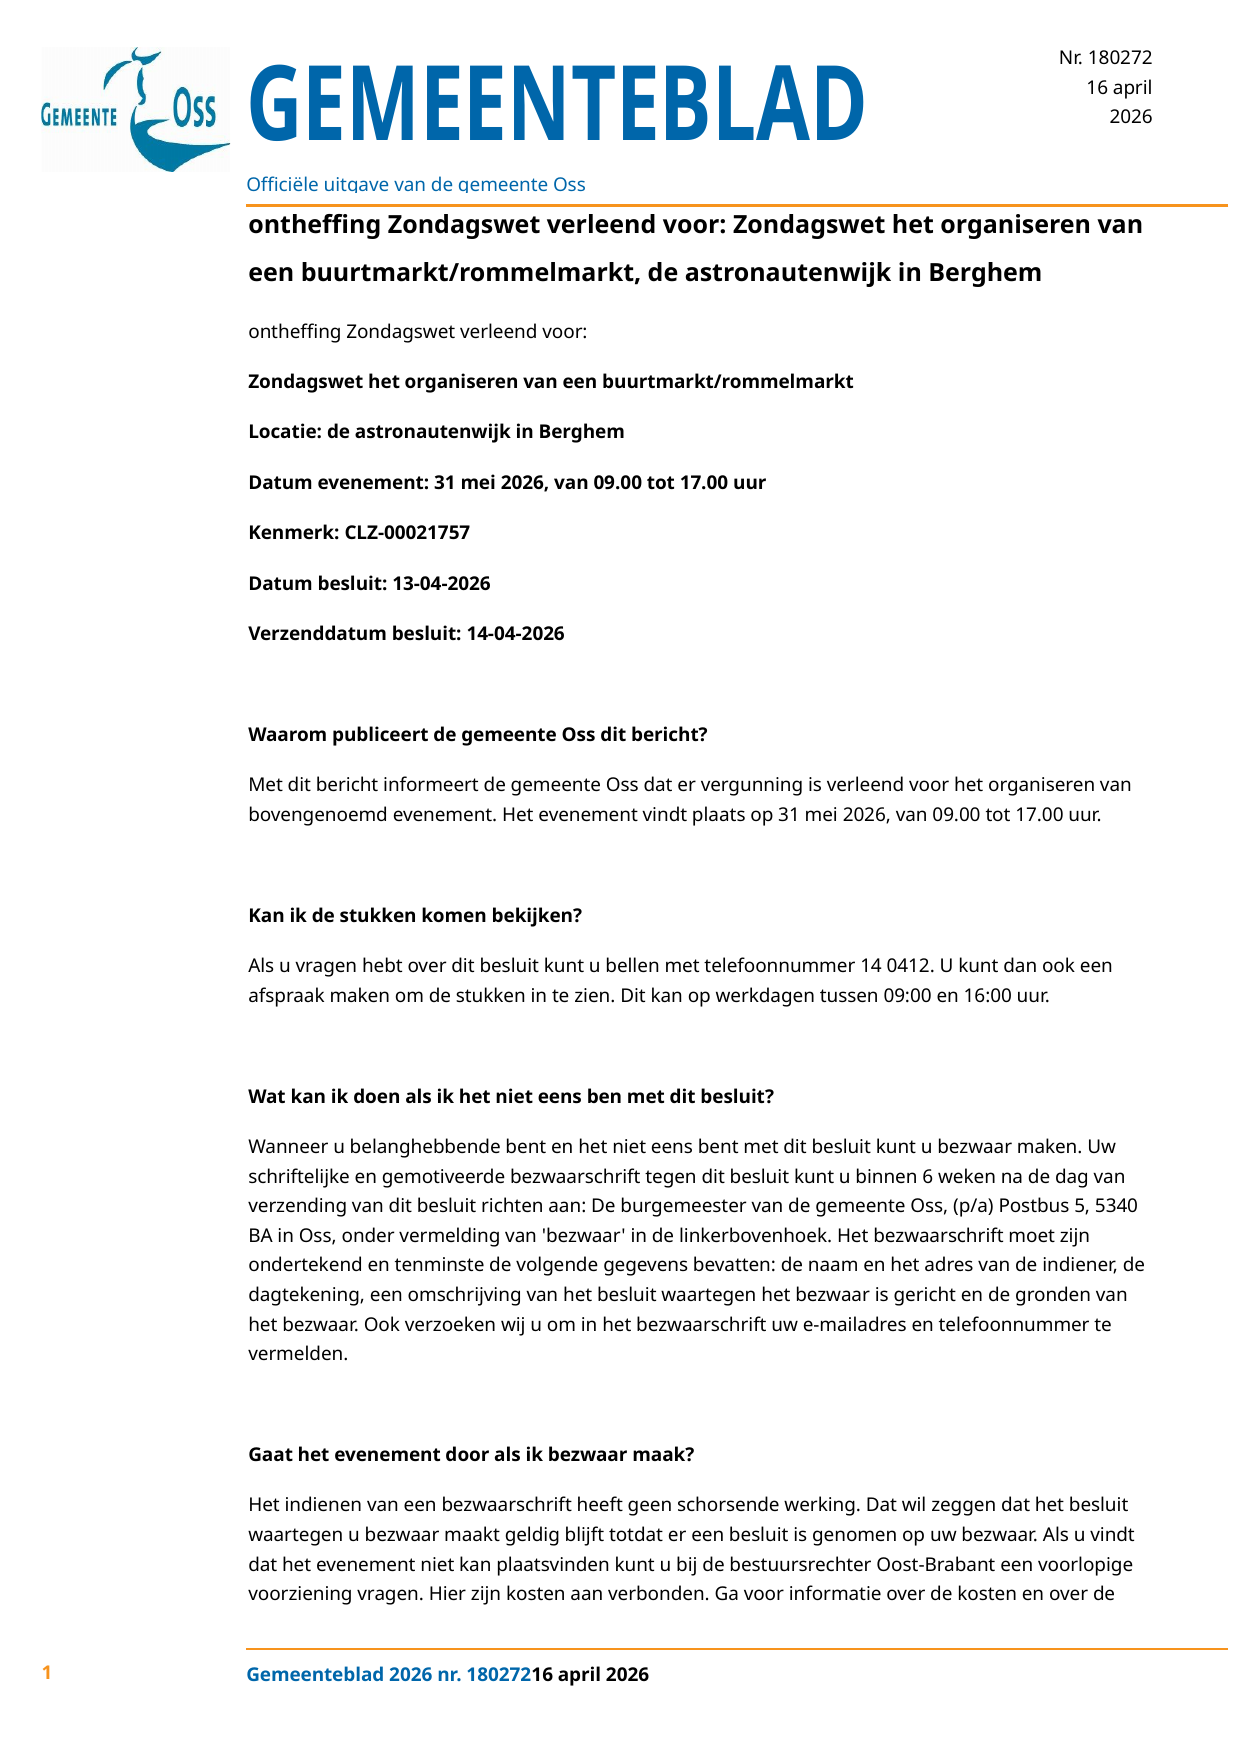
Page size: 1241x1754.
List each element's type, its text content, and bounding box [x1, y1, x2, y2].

text Als u vragen hebt over dit besluit kunt u bellen met telefoonnummer 14 0412. U kunt dan ook een afspraak maken om de stukken in te zien. Dit kan op werkdagen tussen 09:00 en 16:00 uur. [248, 952, 1152, 1008]
picture [41, 47, 231, 172]
text Datum besluit: 13-04-2026 [248, 570, 1152, 596]
text Met dit bericht informeert de gemeente Oss dat er vergunning is verleend voor het organiseren van bovengenoemd evenement. Het evenement vindt plaats op 31 mei 2026, van 09.00 tot 17.00 uur. [248, 772, 1152, 827]
text Locatie: de astronautenwijk in Berghem [248, 419, 1152, 444]
text Zondagswet het organiseren van een buurtmarkt/rommelmarkt [248, 368, 1152, 394]
text Kenmerk: CLZ-00021757 [248, 519, 1152, 545]
text Wanneer u belanghebbende bent en het niet eens bent met dit besluit kunt u bezwaar maken. Uw schriftelijke en gemotiveerde bezwaarschrift tegen dit besluit kunt u binnen 6 weken na de dag van verzending van dit besluit richten aan: De burgemeester van de gemeente Oss, (p/a) Postbus 5, 5340 BA in Oss, onder vermelding van 'bezwaar' in de linkerbovenhoek. Het bezwaarschrift moet zijn ondertekend en tenminste de volgende gegevens bevatten: de naam en het adres van de indiener, de dagtekening, een omschrijving van het besluit waartegen het bezwaar is gericht en de gronden van het bezwaar. Ook verzoeken wij u om in het bezwaarschrift uw e-mailadres en telefoonnummer te vermelden. [248, 1133, 1152, 1366]
text Gaat het evenement door als ik bezwaar maak? [248, 1441, 1152, 1467]
text Wat kan ik doen als ik het niet eens ben met dit besluit? [248, 1083, 1152, 1109]
text ontheffing Zondagswet verleend voor: Zondagswet het organiseren van een buurtmarkt/rommelmarkt, de astronautenwijk in Berghem [248, 207, 1152, 288]
text Het indienen van een bezwaarschrift heeft geen schorsende werking. Dat wil zeggen dat het besluit waartegen u bezwaar maakt geldig blijft totdat er een besluit is genomen op uw bezwaar. Als u vindt dat het evenement niet kan plaatsvinden kunt u bij de bestuursrechter Oost-Brabant een voorlopige voorziening vragen. Hier zijn kosten aan verbonden. Ga voor informatie over de kosten en over de [248, 1492, 1152, 1606]
text Verzenddatum besluit: 14-04-2026 [248, 620, 1152, 646]
text Datum evenement: 31 mei 2026, van 09.00 tot 17.00 uur [248, 469, 1152, 495]
text Waarom publiceert de gemeente Oss dit bericht? [248, 721, 1152, 747]
text Kan ik de stukken komen bekijken? [248, 902, 1152, 928]
text ontheffing Zondagswet verleend voor: [248, 318, 1152, 344]
